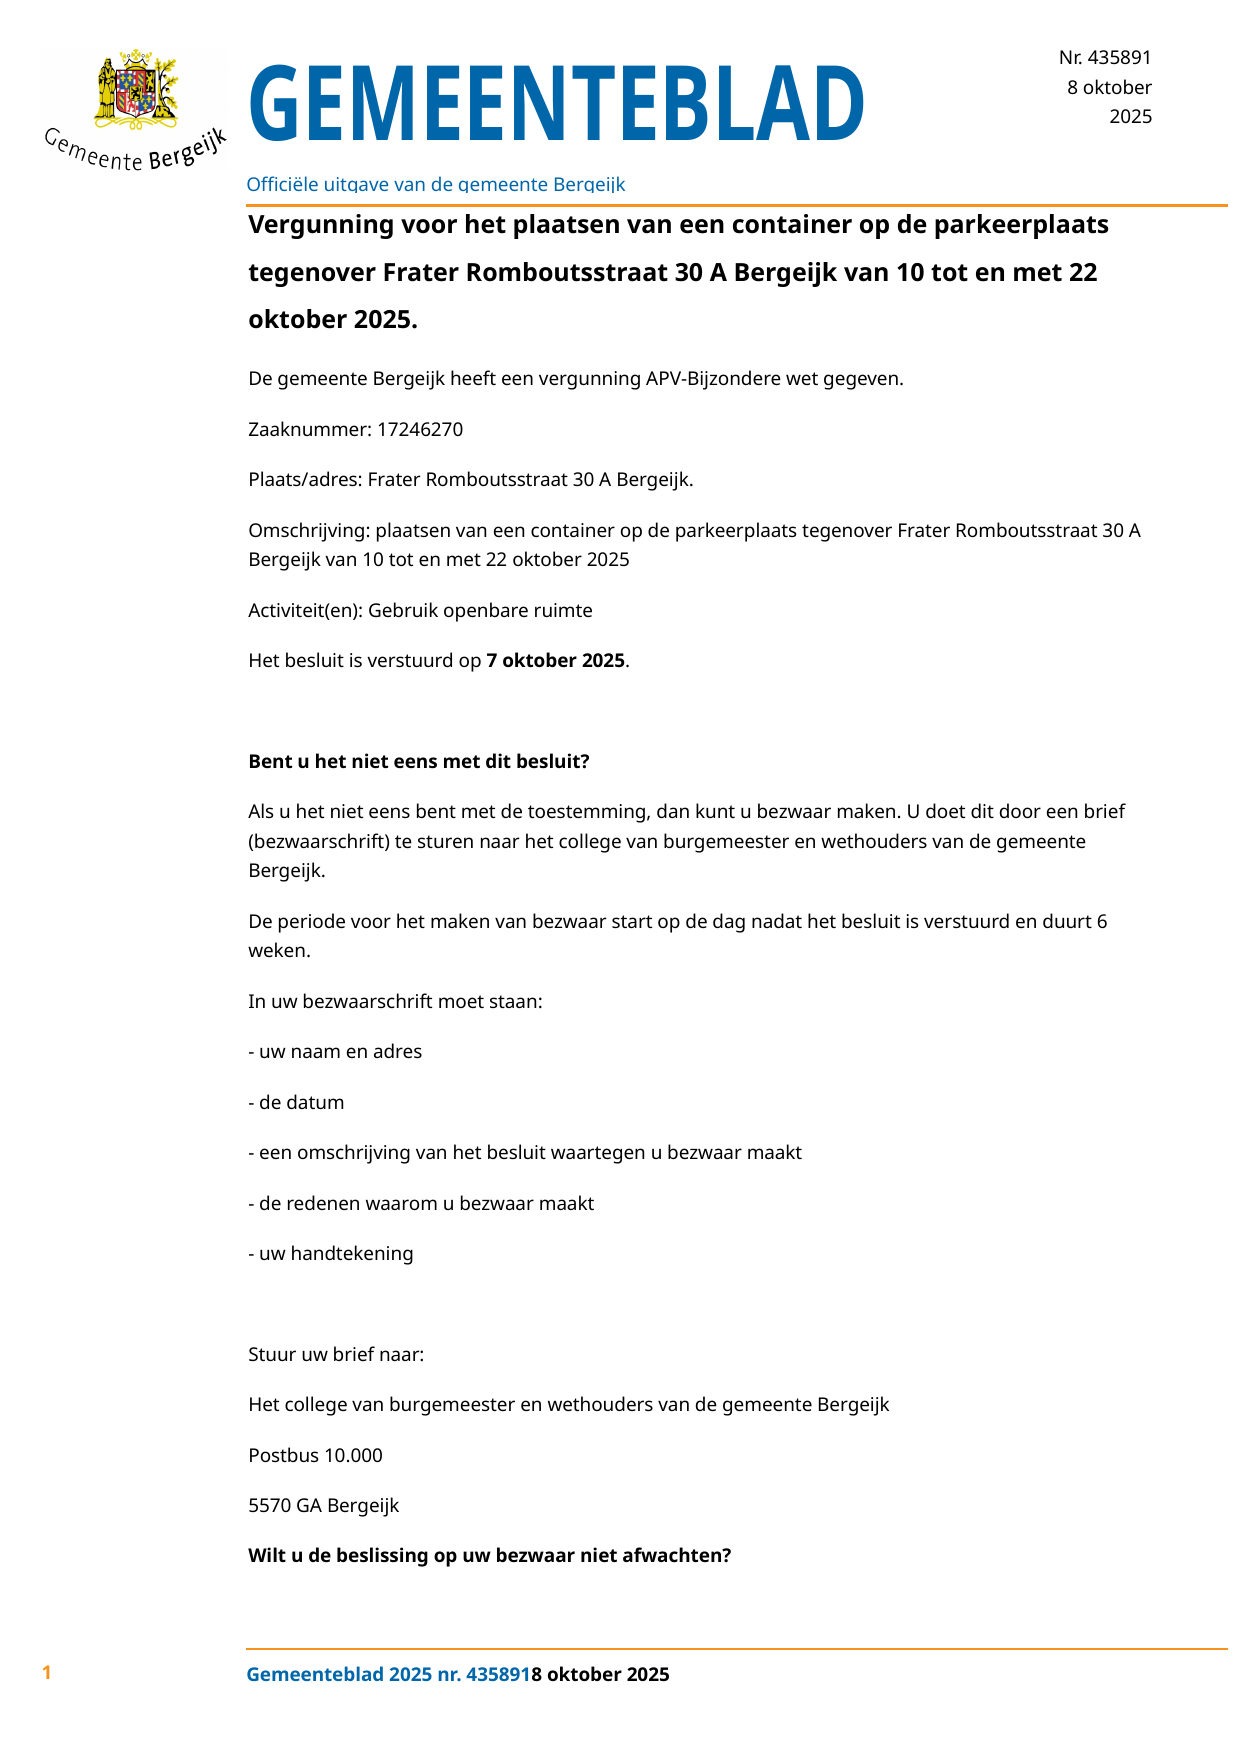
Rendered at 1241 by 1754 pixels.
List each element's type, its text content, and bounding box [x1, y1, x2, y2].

text Het besluit is verstuurd op 7 oktober 2025. [248, 647, 1152, 673]
text De periode voor het maken van bezwaar start op de dag nadat het besluit is verstuurd en duurt 6 weken. [248, 908, 1152, 963]
text Stuur uw brief naar: [248, 1341, 1152, 1367]
text Activiteit(en): Gebruik openbare ruimte [248, 597, 1152, 622]
text Wilt u de beslissing op uw bezwaar niet afwachten? [248, 1543, 1152, 1568]
text De gemeente Bergeijk heeft een vergunning APV-Bijzondere wet gegeven. [248, 366, 1152, 391]
text Plaats/adres: Frater Romboutsstraat 30 A Bergeijk. [248, 466, 1152, 492]
text Het college van burgemeester en wethouders van de gemeente Bergeijk [248, 1391, 1152, 1417]
text - de redenen waarom u bezwaar maakt [248, 1190, 1152, 1215]
text Postbus 10.000 [248, 1442, 1152, 1467]
text 5570 GA Bergeijk [248, 1492, 1152, 1518]
text Bent u het niet eens met dit besluit? [248, 748, 1152, 774]
text Als u het niet eens bent met de toestemming, dan kunt u bezwaar maken. U doet dit door een brief (bezwaarschrift) te sturen naar het college van burgemeester en wethouders van de gemeente Bergeijk. [248, 798, 1152, 883]
text Omschrijving: plaatsen van een container op de parkeerplaats tegenover Frater Romboutsstraat 30 A Bergeijk van 10 tot en met 22 oktober 2025 [248, 517, 1152, 572]
text - de datum [248, 1089, 1152, 1114]
text - uw handtekening [248, 1240, 1152, 1266]
text Zaaknummer: 17246270 [248, 416, 1152, 442]
text - een omschrijving van het besluit waartegen u bezwaar maakt [248, 1139, 1152, 1165]
text - uw naam en adres [248, 1038, 1152, 1064]
picture [41, 47, 231, 172]
text In uw bezwaarschrift moet staan: [248, 988, 1152, 1014]
text Vergunning voor het plaatsen van een container op de parkeerplaats tegenover Frater Romboutsstraat 30 A Bergeijk van 10 tot en met 22 oktober 2025. [248, 207, 1152, 336]
